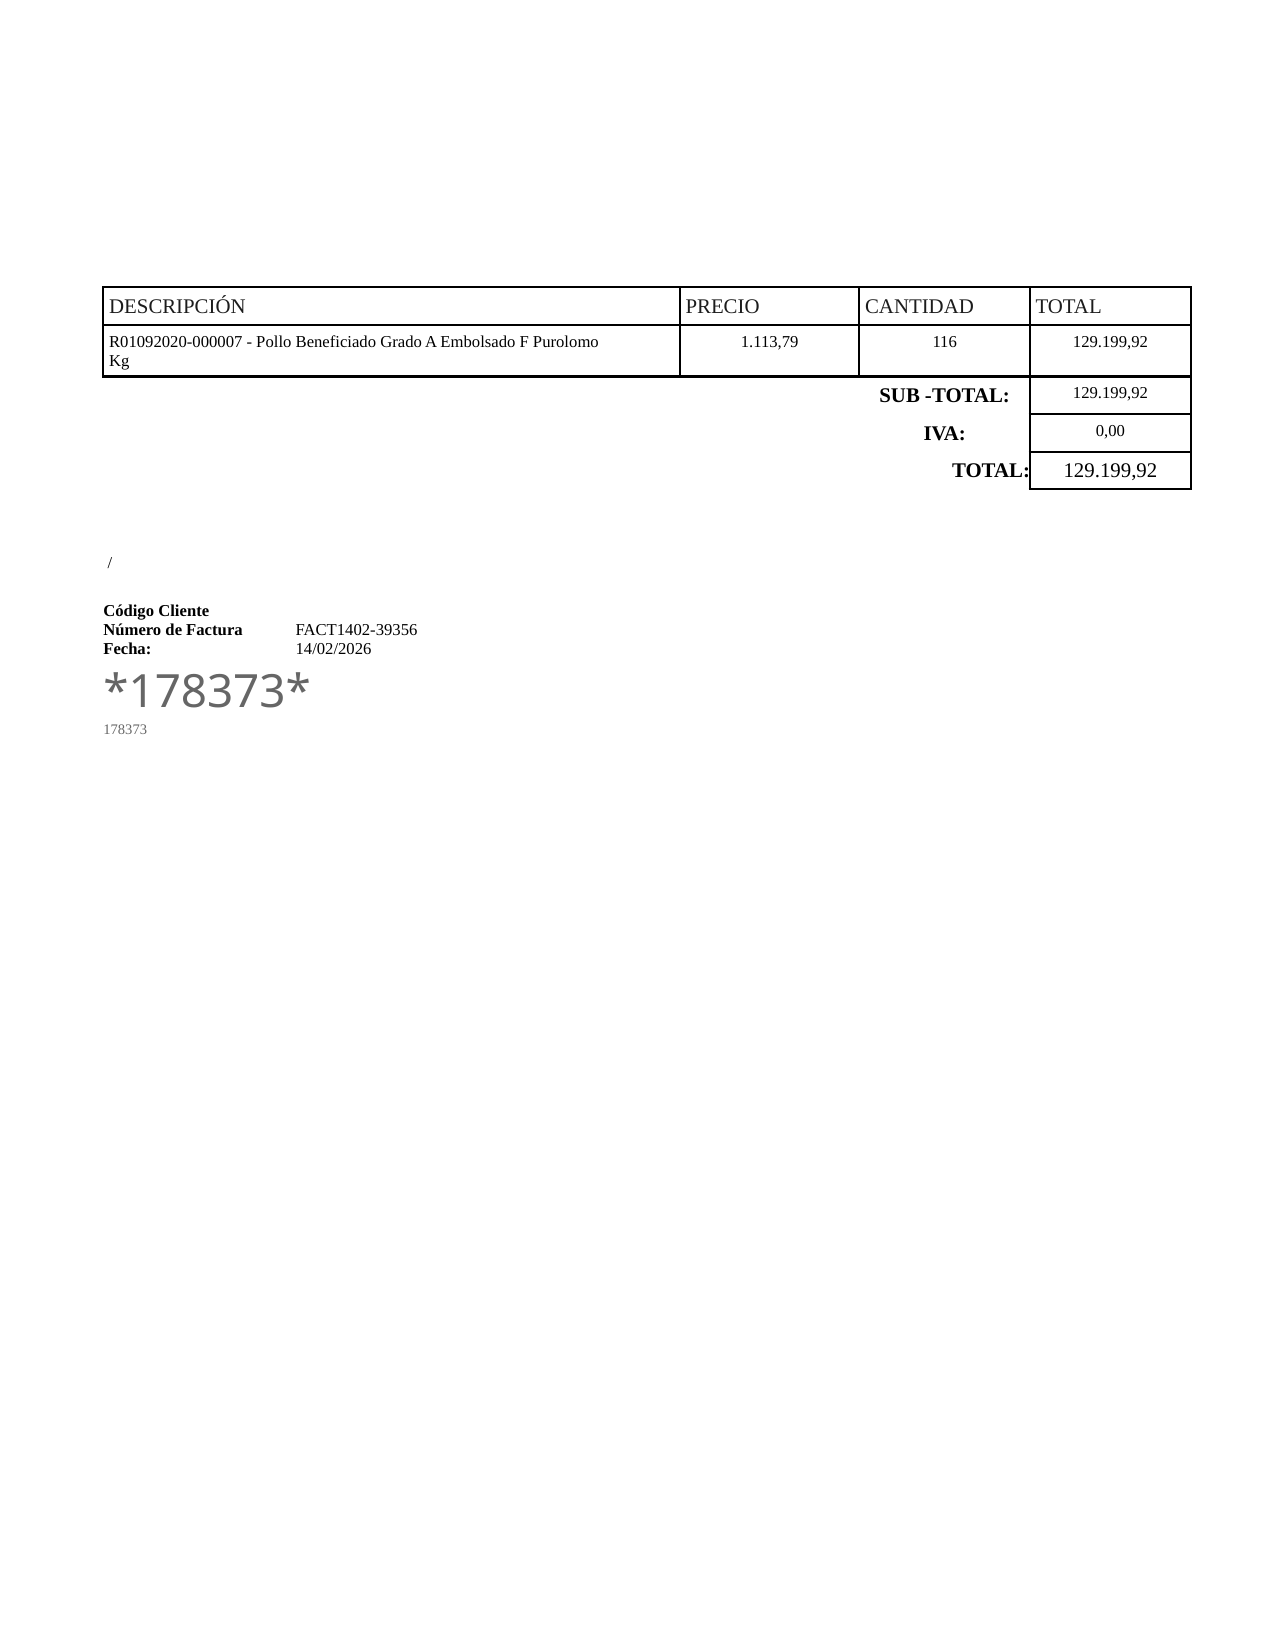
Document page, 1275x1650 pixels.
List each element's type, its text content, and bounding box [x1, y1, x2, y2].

table_cell 14/02/2026 [295, 639, 517, 658]
table_cell 116 [860, 326, 1029, 375]
table_header PRECIO [681, 288, 858, 323]
text 178373 [103, 721, 1137, 737]
table_header Código Cliente [103, 601, 295, 620]
table_header [103, 490, 858, 514]
table_cell SUB -TOTAL: [859, 378, 1029, 413]
table_cell 0,00 [1031, 415, 1190, 451]
table_cell IVA: [859, 413, 1029, 451]
table_header TOTAL [1031, 288, 1190, 323]
table_header [295, 601, 517, 620]
table_cell R01092020-000007 - Pollo Beneficiado Grado A Embolsado F Purolomo Kg [104, 326, 679, 375]
table_header CANTIDAD [860, 288, 1029, 323]
table_header DESCRIPCIÓN [104, 288, 679, 323]
table_cell Número de Factura [103, 620, 295, 639]
table_cell 129.199,92 [1031, 378, 1190, 413]
table_cell Fecha: [103, 639, 295, 658]
table_cell 129.199,92 [1031, 326, 1190, 375]
table_cell [103, 378, 859, 488]
table_cell / [103, 553, 858, 572]
table_cell [103, 514, 858, 533]
text *178373* [103, 658, 1137, 721]
table_cell 1.113,79 [681, 326, 858, 375]
table_cell 129.199,92 [1031, 453, 1190, 488]
table_cell FACT1402-39356 [295, 620, 517, 639]
table_cell [103, 534, 858, 553]
table_cell TOTAL: [859, 451, 1029, 488]
